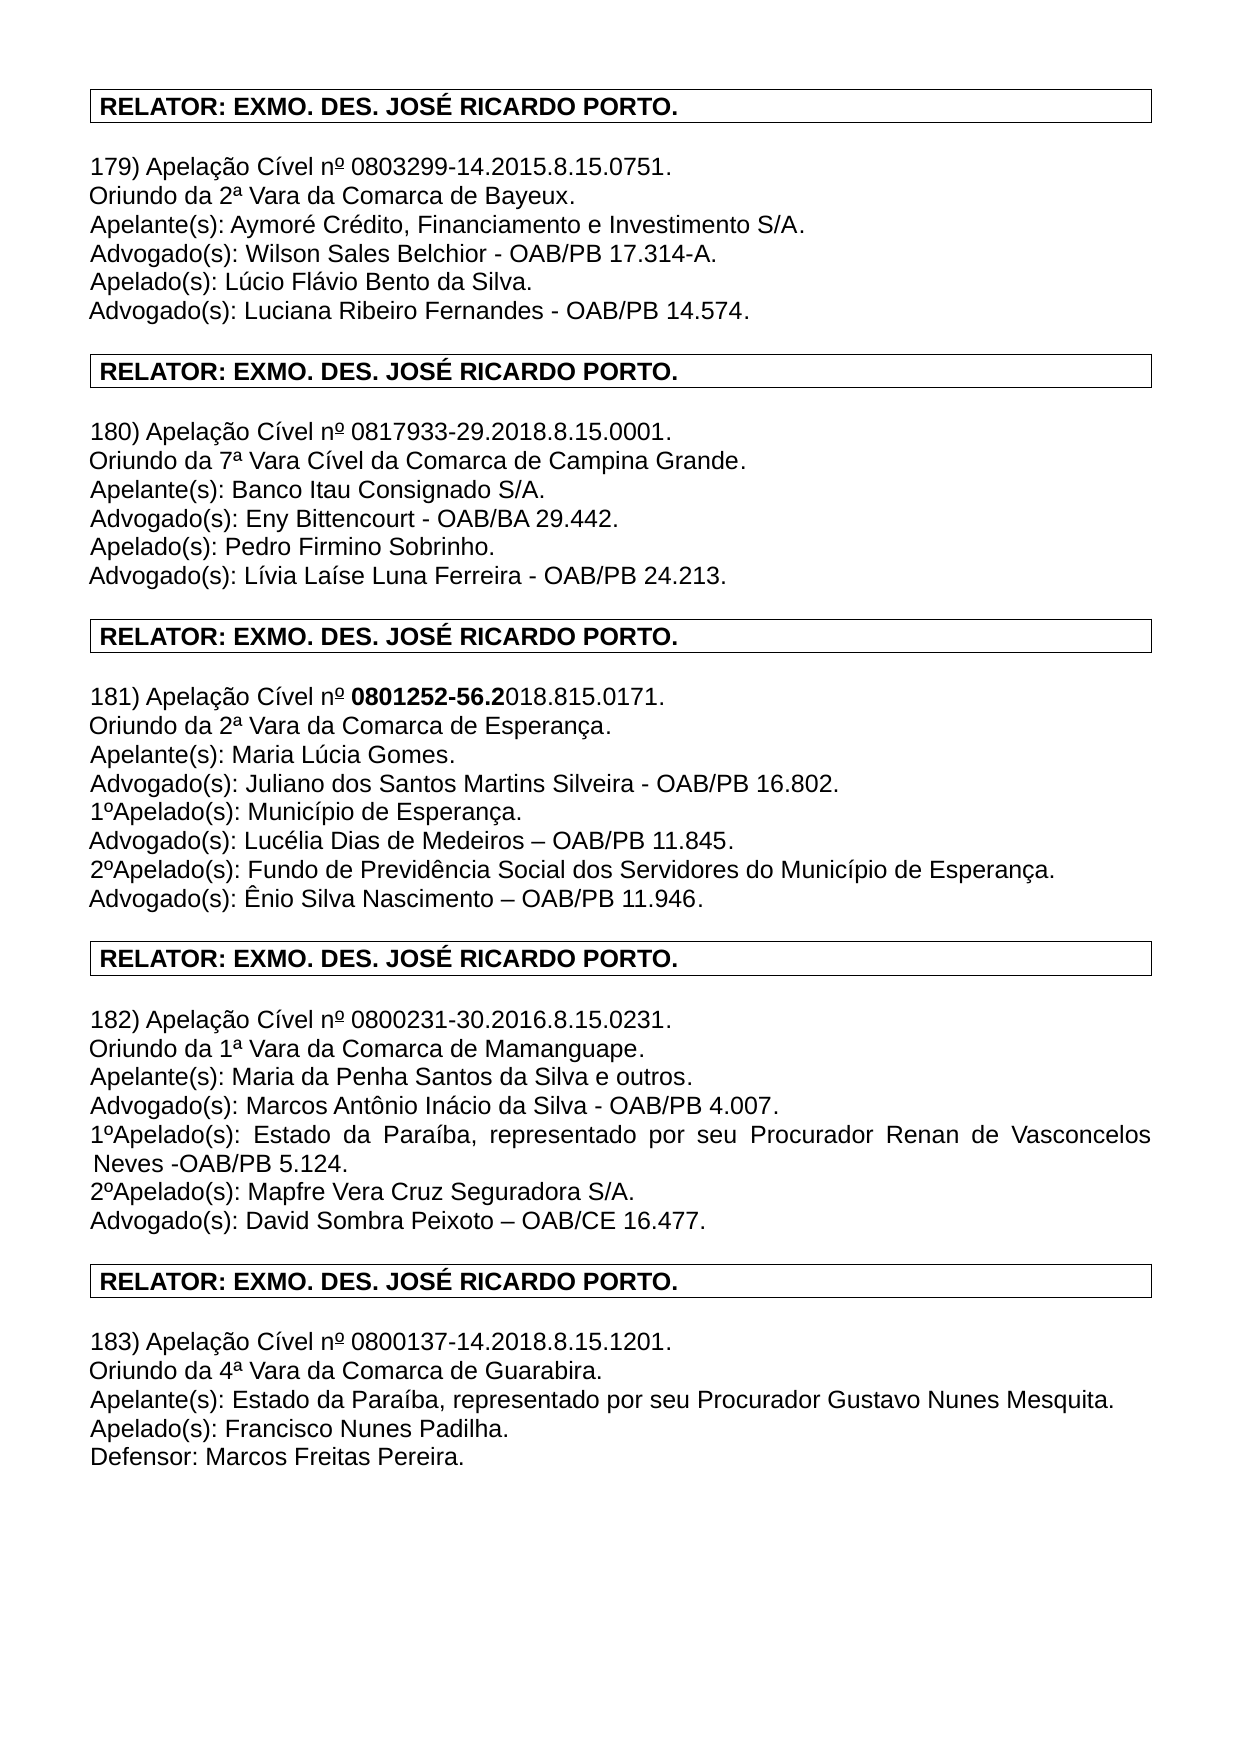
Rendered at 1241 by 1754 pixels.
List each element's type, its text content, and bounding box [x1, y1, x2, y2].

text Apelante(s): Maria da Penha Santos da Silva e outros. [90, 1062, 1152, 1091]
text 181) Apelação Cível nº 0801252-56.2018.815.0171. [90, 682, 1152, 711]
text Advogado(s): Ênio Silva Nascimento – OAB/PB 11.946. [88, 883, 1152, 912]
text Oriundo da 2ª Vara da Comarca de Esperança. [88, 711, 1152, 740]
text Defensor: Marcos Freitas Pereira. [90, 1442, 1152, 1471]
text 2ºApelado(s): Mapfre Vera Cruz Seguradora S/A. [90, 1177, 1152, 1206]
text RELATOR: EXMO. DES. JOSÉ RICARDO PORTO. [91, 1265, 1151, 1297]
text Oriundo da 7ª Vara Cível da Comarca de Campina Grande. [88, 446, 1152, 475]
text Advogado(s): Lívia Laíse Luna Ferreira - OAB/PB 24.213. [88, 561, 1152, 590]
text RELATOR: EXMO. DES. JOSÉ RICARDO PORTO. [91, 90, 1151, 122]
text Advogado(s): Luciana Ribeiro Fernandes - OAB/PB 14.574. [88, 296, 1152, 325]
text RELATOR: EXMO. DES. JOSÉ RICARDO PORTO. [91, 355, 1151, 387]
text Advogado(s): Juliano dos Santos Martins Silveira - OAB/PB 16.802. [90, 768, 1152, 797]
text Oriundo da 1ª Vara da Comarca de Mamanguape. [88, 1033, 1152, 1062]
text Apelado(s): Lúcio Flávio Bento da Silva. [90, 267, 1152, 296]
text Apelante(s): Banco Itau Consignado S/A. [90, 475, 1152, 503]
text Apelante(s): Maria Lúcia Gomes. [90, 740, 1152, 768]
text Advogado(s): Marcos Antônio Inácio da Silva - OAB/PB 4.007. [90, 1091, 1152, 1120]
text Apelado(s): Pedro Firmino Sobrinho. [90, 532, 1152, 561]
text Advogado(s): Wilson Sales Belchior - OAB/PB 17.314-A. [90, 238, 1152, 267]
text Oriundo da 4ª Vara da Comarca de Guarabira. [88, 1356, 1152, 1385]
text RELATOR: EXMO. DES. JOSÉ RICARDO PORTO. [91, 942, 1151, 975]
text Advogado(s): Eny Bittencourt - OAB/BA 29.442. [90, 503, 1152, 532]
text 182) Apelação Cível nº 0800231-30.2016.8.15.0231. [90, 1005, 1152, 1033]
text 2ºApelado(s): Fundo de Previdência Social dos Servidores do Município de Esperança. [90, 855, 1152, 883]
text 1ºApelado(s): Município de Esperança. [90, 797, 1152, 826]
text 183) Apelação Cível nº 0800137-14.2018.8.15.1201. [90, 1327, 1152, 1356]
text 179) Apelação Cível nº 0803299-14.2015.8.15.0751. [90, 152, 1152, 181]
text Advogado(s): Lucélia Dias de Medeiros – OAB/PB 11.845. [88, 826, 1152, 855]
text Apelado(s): Francisco Nunes Padilha. [90, 1413, 1152, 1442]
text RELATOR: EXMO. DES. JOSÉ RICARDO PORTO. [91, 620, 1151, 652]
text Apelante(s): Estado da Paraíba, representado por seu Procurador Gustavo Nunes Mesquita. [90, 1385, 1152, 1413]
text Advogado(s): David Sombra Peixoto – OAB/CE 16.477. [90, 1206, 1152, 1235]
text 180) Apelação Cível nº 0817933-29.2018.8.15.0001. [90, 417, 1152, 446]
text Apelante(s): Aymoré Crédito, Financiamento e Investimento S/A. [90, 210, 1152, 238]
text 1ºApelado(s): Estado da Paraíba, representado por seu Procurador Renan de Vasconcelos Neves -OAB/PB 5.124. [90, 1120, 1152, 1177]
text Oriundo da 2ª Vara da Comarca de Bayeux. [88, 181, 1152, 210]
